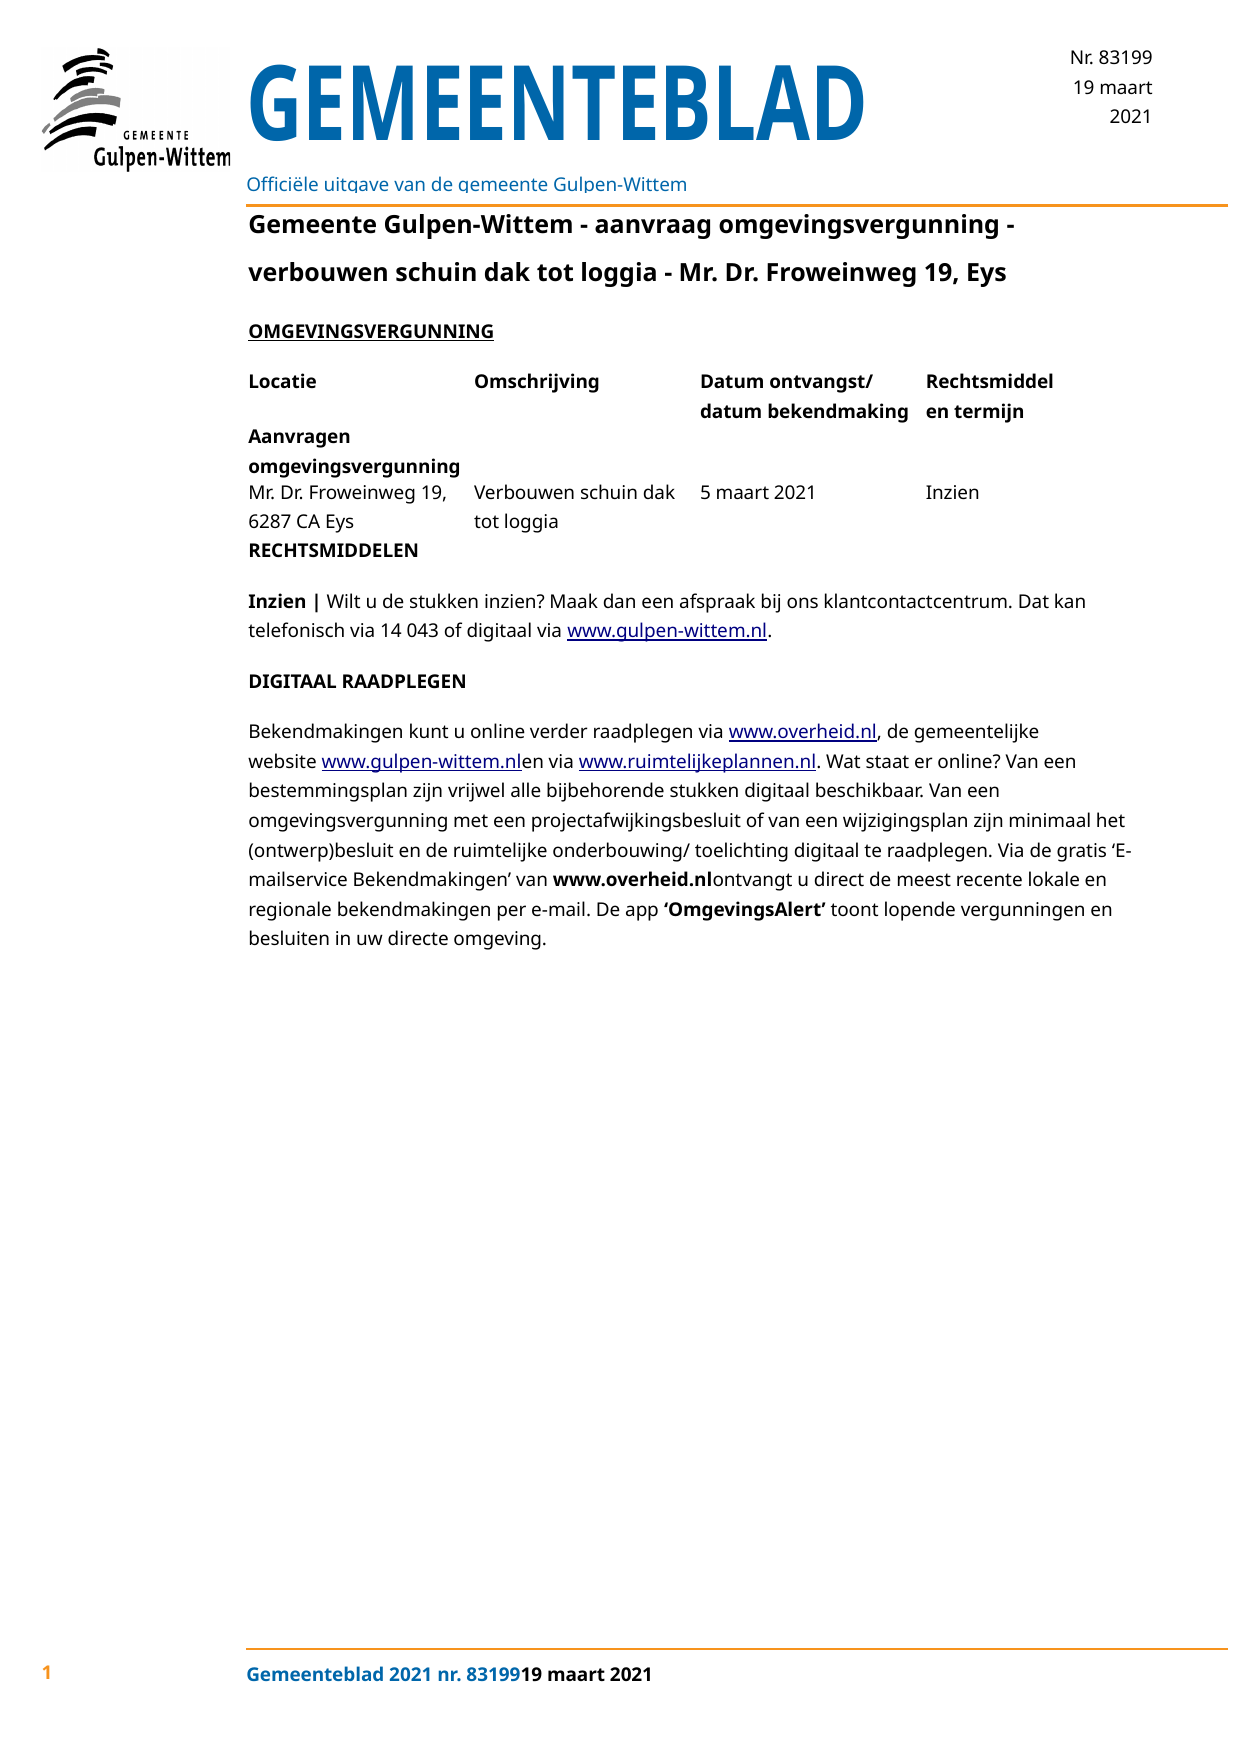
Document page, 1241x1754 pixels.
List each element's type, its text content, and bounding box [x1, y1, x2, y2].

table_cell Mr. Dr. Froweinweg 19, 6287 CA Eys [248, 479, 474, 534]
table_cell [700, 424, 926, 479]
table_header Datum ontvangst/ datum bekendmaking [700, 369, 926, 424]
table_header Omschrijving [474, 369, 700, 424]
table_cell [926, 424, 1152, 479]
table_cell [474, 424, 700, 479]
picture [41, 47, 231, 172]
text DIGITAAL RAADPLEGEN [248, 668, 1152, 694]
table_cell Verbouwen schuin dak tot loggia [474, 479, 700, 534]
text RECHTSMIDDELEN [248, 538, 1152, 563]
table_cell Inzien [926, 479, 1152, 534]
text Gemeente Gulpen-Wittem - aanvraag omgevingsvergunning - verbouwen schuin dak tot loggia - Mr. Dr. Froweinweg 19, Eys [248, 207, 1152, 288]
text Bekendmakingen kunt u online verder raadplegen via www.overheid.nl, de gemeentelijke website www.gulpen-wittem.nlen via www.ruimtelijkeplannen.nl. Wat staat er online? Van een bestemmingsplan zijn vrijwel alle bijbehorende stukken digitaal beschikbaar. Van een omgevingsvergunning met een projectafwijkingsbesluit of van een wijzigingsplan zijn minimaal het (ontwerp)besluit en de ruimtelijke onderbouwing/ toelichting digitaal te raadplegen. Via de gratis ‘E-mailservice Bekendmakingen’ van www.overheid.nlontvangt u direct de meest recente lokale en regionale bekendmakingen per e-mail. De app ‘OmgevingsAlert’ toont lopende vergunningen en besluiten in uw directe omgeving. [248, 718, 1152, 951]
text Inzien | Wilt u de stukken inzien? Maak dan een afspraak bij ons klantcontactcentrum. Dat kan telefonisch via 14 043 of digitaal via www.gulpen-wittem.nl. [248, 588, 1152, 643]
table_cell 5 maart 2021 [700, 479, 926, 534]
table_cell Aanvragen omgevingsvergunning [248, 424, 474, 479]
text OMGEVINGSVERGUNNING [248, 318, 1152, 344]
table_header Locatie [248, 369, 474, 424]
table_header Rechtsmiddel en termijn [926, 369, 1152, 424]
